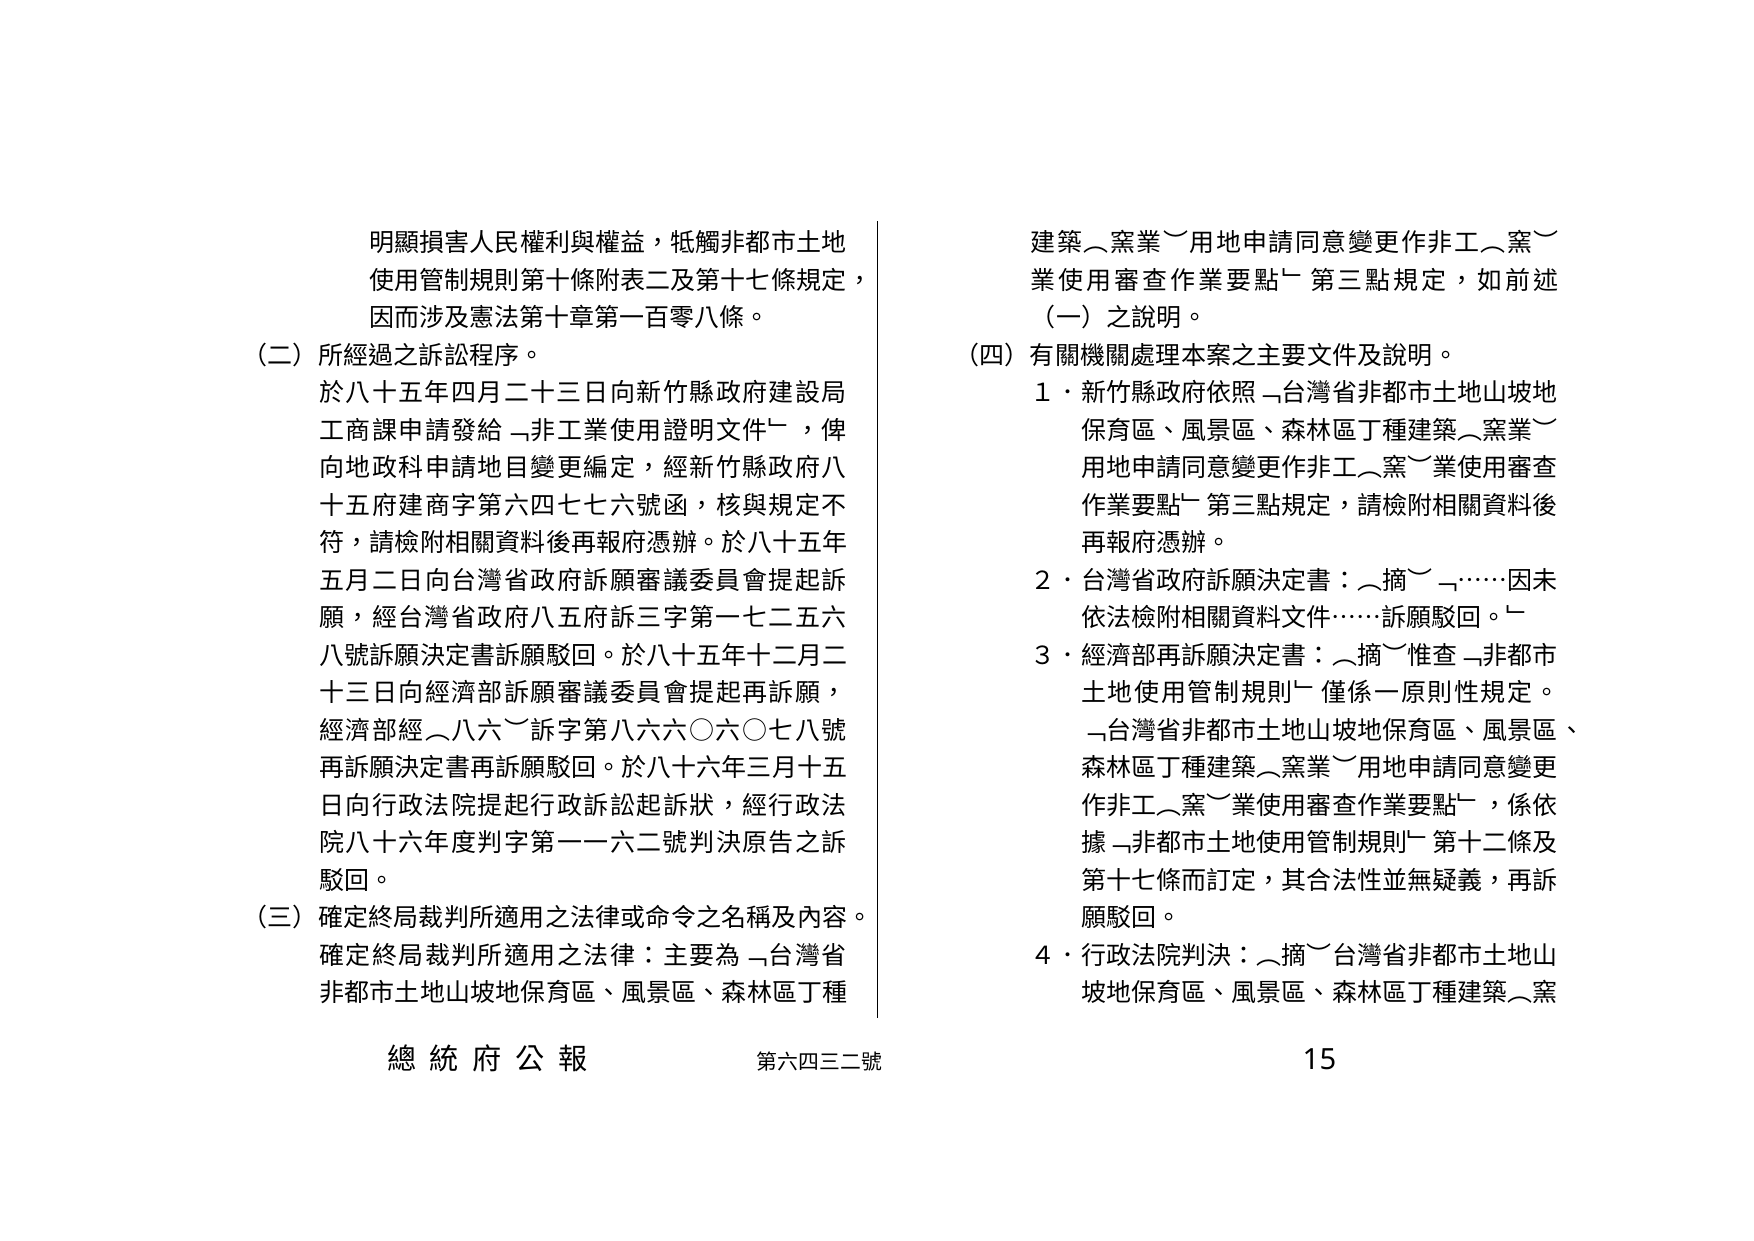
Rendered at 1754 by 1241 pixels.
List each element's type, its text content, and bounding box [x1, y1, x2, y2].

text ２．台灣省政府訴願決定書：︵摘︶﹁……因未依法檢附相關資料文件……訴願駁回。﹂ [1031, 559, 1559, 634]
text 確定終局裁判所適用之法律：主要為﹁台灣省非都市土地山坡地保育區、風景區、森林區丁種 [319, 934, 847, 1009]
text （四）有關機關處理本案之主要文件及說明。 [954, 334, 1559, 372]
text 建築︵窯業︶用地申請同意變更作非工︵窯︶業使用審查作業要點﹂第三點規定，如前述（一）之說明。 [1031, 222, 1559, 334]
text ４．行政法院判決：︵摘︶台灣省非都市土地山坡地保育區、風景區、森林區丁種建築︵窯 [1031, 934, 1559, 1009]
text （二）所經過之訴訟程序。 [242, 334, 847, 372]
text ３．經濟部再訴願決定書：︵摘︶惟查﹁非都市土地使用管制規則﹂僅係一原則性規定。﹁台灣省非都市土地山坡地保育區、風景區、森林區丁種建築︵窯業︶用地申請同意變更作非工︵窯︶業使用審查作業要點﹂，係依據﹁非都市土地使用管制規則﹂第十二條及第十七條而訂定，其合法性並無疑義，再訴願駁回。 [1031, 634, 1559, 934]
text 但右二項規定限制，實屬空洞無理不切實際要求，﹁非都市土地使用管制規則﹂第十七條﹁……於該事業計畫註銷或撤銷者……﹂工廠既註銷或撤銷，當不需由政府主動輔導遷廠，否則矛盾，此規定豈能適用。此次聲請人聲請變更編定屬私有土地，豈能規定供作公共︵用︶設施使用或機關用地使用者，明顯損害人民權利與權益，牴觸非都市土地使用管制規則第十條附表二及第十七條規定，因而涉及憲法第十章第一百零八條。 [369, 222, 847, 334]
text 於八十五年四月二十三日向新竹縣政府建設局工商課申請發給﹁非工業使用證明文件﹂，俾向地政科申請地目變更編定，經新竹縣政府八十五府建商字第六四七七六號函，核與規定不符，請檢附相關資料後再報府憑辦。於八十五年五月二日向台灣省政府訴願審議委員會提起訴願，經台灣省政府八五府訴三字第一七二五六八號訴願決定書訴願駁回。於八十五年十二月二十三日向經濟部訴願審議委員會提起再訴願，經濟部經︵八六︶訴字第八六六○六○七八號再訴願決定書再訴願駁回。於八十六年三月十五日向行政法院提起行政訴訟起訴狀，經行政法院八十六年度判字第一一六二號判決原告之訴駁回。 [319, 372, 847, 897]
text １．新竹縣政府依照﹁台灣省非都市土地山坡地保育區、風景區、森林區丁種建築︵窯業︶用地申請同意變更作非工︵窯︶業使用審查作業要點﹂第三點規定，請檢附相關資料後再報府憑辦。 [1031, 372, 1559, 559]
text （三）確定終局裁判所適用之法律或命令之名稱及內容。 [242, 897, 847, 934]
